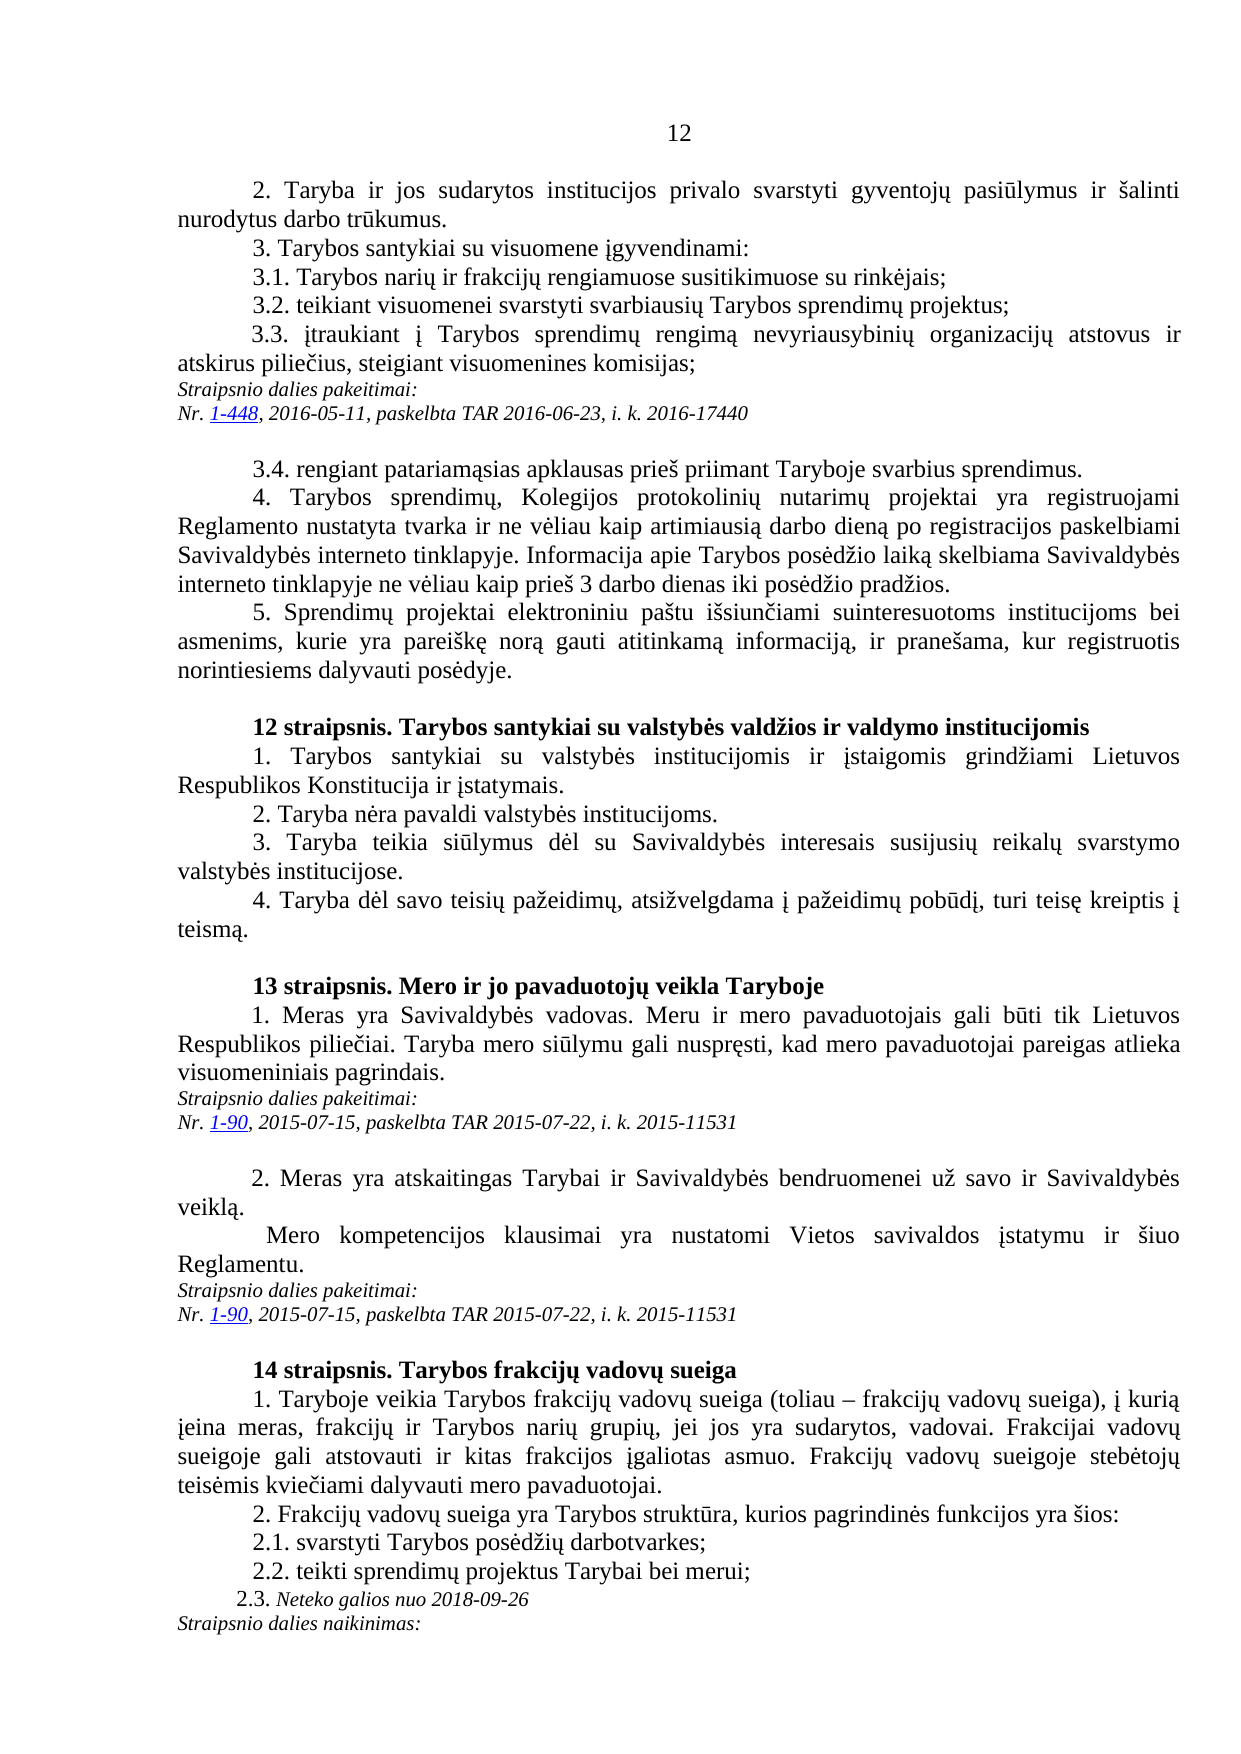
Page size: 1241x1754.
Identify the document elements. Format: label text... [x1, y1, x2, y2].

text 2.3. Neteko galios nuo 2018-09-26 [177, 1585, 1181, 1611]
text Nr. 1-448, 2016-05-11, paskelbta TAR 2016-06-23, i. k. 2016-17440 [177, 401, 1181, 425]
text Straipsnio dalies pakeitimai: [177, 1086, 1181, 1110]
text 14 straipsnis. Tarybos frakcijų vadovų sueiga [177, 1355, 1181, 1384]
text 3. Taryba teikia siūlymus dėl su Savivaldybės interesais susijusių reikalų svarstymo valstybės institucijose. [177, 827, 1181, 885]
text 2.2. teikti sprendimų projektus Tarybai bei merui; [177, 1556, 1181, 1585]
text Nr. 1-90, 2015-07-15, paskelbta TAR 2015-07-22, i. k. 2015-11531 [177, 1302, 1181, 1326]
text 3.2. teikiant visuomenei svarstyti svarbiausių Tarybos sprendimų projektus; [177, 291, 1181, 319]
text 2. Frakcijų vadovų sueiga yra Tarybos struktūra, kurios pagrindinės funkcijos yra šios: [177, 1499, 1181, 1527]
text 3.3. įtraukiant į Tarybos sprendimų rengimą nevyriausybinių organizacijų atstovus ir atskirus piliečius, steigiant visuomenines komisijas; [177, 319, 1181, 377]
text Straipsnio dalies pakeitimai: [177, 377, 1181, 401]
text Straipsnio dalies naikinimas: [177, 1611, 1181, 1635]
text 4. Taryba dėl savo teisių pažeidimų, atsižvelgdama į pažeidimų pobūdį, turi teisę kreiptis į teismą. [177, 885, 1181, 942]
text 4. Tarybos sprendimų, Kolegijos protokolinių nutarimų projektai yra registruojami Reglamento nustatyta tvarka ir ne vėliau kaip artimiausią darbo dieną po registracijos paskelbiami Savivaldybės interneto tinklapyje. Informacija apie Tarybos posėdžio laiką skelbiama Savivaldybės interneto tinklapyje ne vėliau kaip prieš 3 darbo dienas iki posėdžio pradžios. [177, 482, 1181, 597]
text 3.4. rengiant patariamąsias apklausas prieš priimant Taryboje svarbius sprendimus. [177, 454, 1181, 482]
text 2. Taryba ir jos sudarytos institucijos privalo svarstyti gyventojų pasiūlymus ir šalinti nurodytus darbo trūkumus. [177, 176, 1181, 233]
text 1. Tarybos santykiai su valstybės institucijomis ir įstaigomis grindžiami Lietuvos Respublikos Konstitucija ir įstatymais. [177, 741, 1181, 799]
text Straipsnio dalies pakeitimai: [177, 1278, 1181, 1302]
text 12 straipsnis. Tarybos santykiai su valstybės valdžios ir valdymo institucijomis [177, 712, 1181, 741]
text Mero kompetencijos klausimai yra nustatomi Vietos savivaldos įstatymu ir šiuo Reglamentu. [177, 1221, 1181, 1278]
text 3. Tarybos santykiai su visuomene įgyvendinami: [177, 233, 1181, 262]
text 2. Meras yra atskaitingas Tarybai ir Savivaldybės bendruomenei už savo ir Savivaldybės veiklą. [177, 1163, 1181, 1221]
text 5. Sprendimų projektai elektroniniu paštu išsiunčiami suinteresuotoms institucijoms bei asmenims, kurie yra pareiškę norą gauti atitinkamą informaciją, ir pranešama, kur registruotis norintiesiems dalyvauti posėdyje. [177, 597, 1181, 684]
text Nr. 1-90, 2015-07-15, paskelbta TAR 2015-07-22, i. k. 2015-11531 [177, 1110, 1181, 1134]
text 1. Meras yra Savivaldybės vadovas. Meru ir mero pavaduotojais gali būti tik Lietuvos Respublikos piliečiai. Taryba mero siūlymu gali nuspręsti, kad mero pavaduotojai pareigas atlieka visuomeniniais pagrindais. [177, 1000, 1181, 1086]
text 2. Taryba nėra pavaldi valstybės institucijoms. [177, 799, 1181, 827]
text 13 straipsnis. Mero ir jo pavaduotojų veikla Taryboje [177, 971, 1181, 1000]
text 2.1. svarstyti Tarybos posėdžių darbotvarkes; [177, 1527, 1181, 1556]
text 3.1. Tarybos narių ir frakcijų rengiamuose susitikimuose su rinkėjais; [177, 262, 1181, 291]
text 1. Taryboje veikia Tarybos frakcijų vadovų sueiga (toliau – frakcijų vadovų sueiga), į kurią įeina meras, frakcijų ir Tarybos narių grupių, jei jos yra sudarytos, vadovai. Frakcijai vadovų sueigoje gali atstovauti ir kitas frakcijos įgaliotas asmuo. Frakcijų vadovų sueigoje stebėtojų teisėmis kviečiami dalyvauti mero pavaduotojai. [177, 1384, 1181, 1499]
